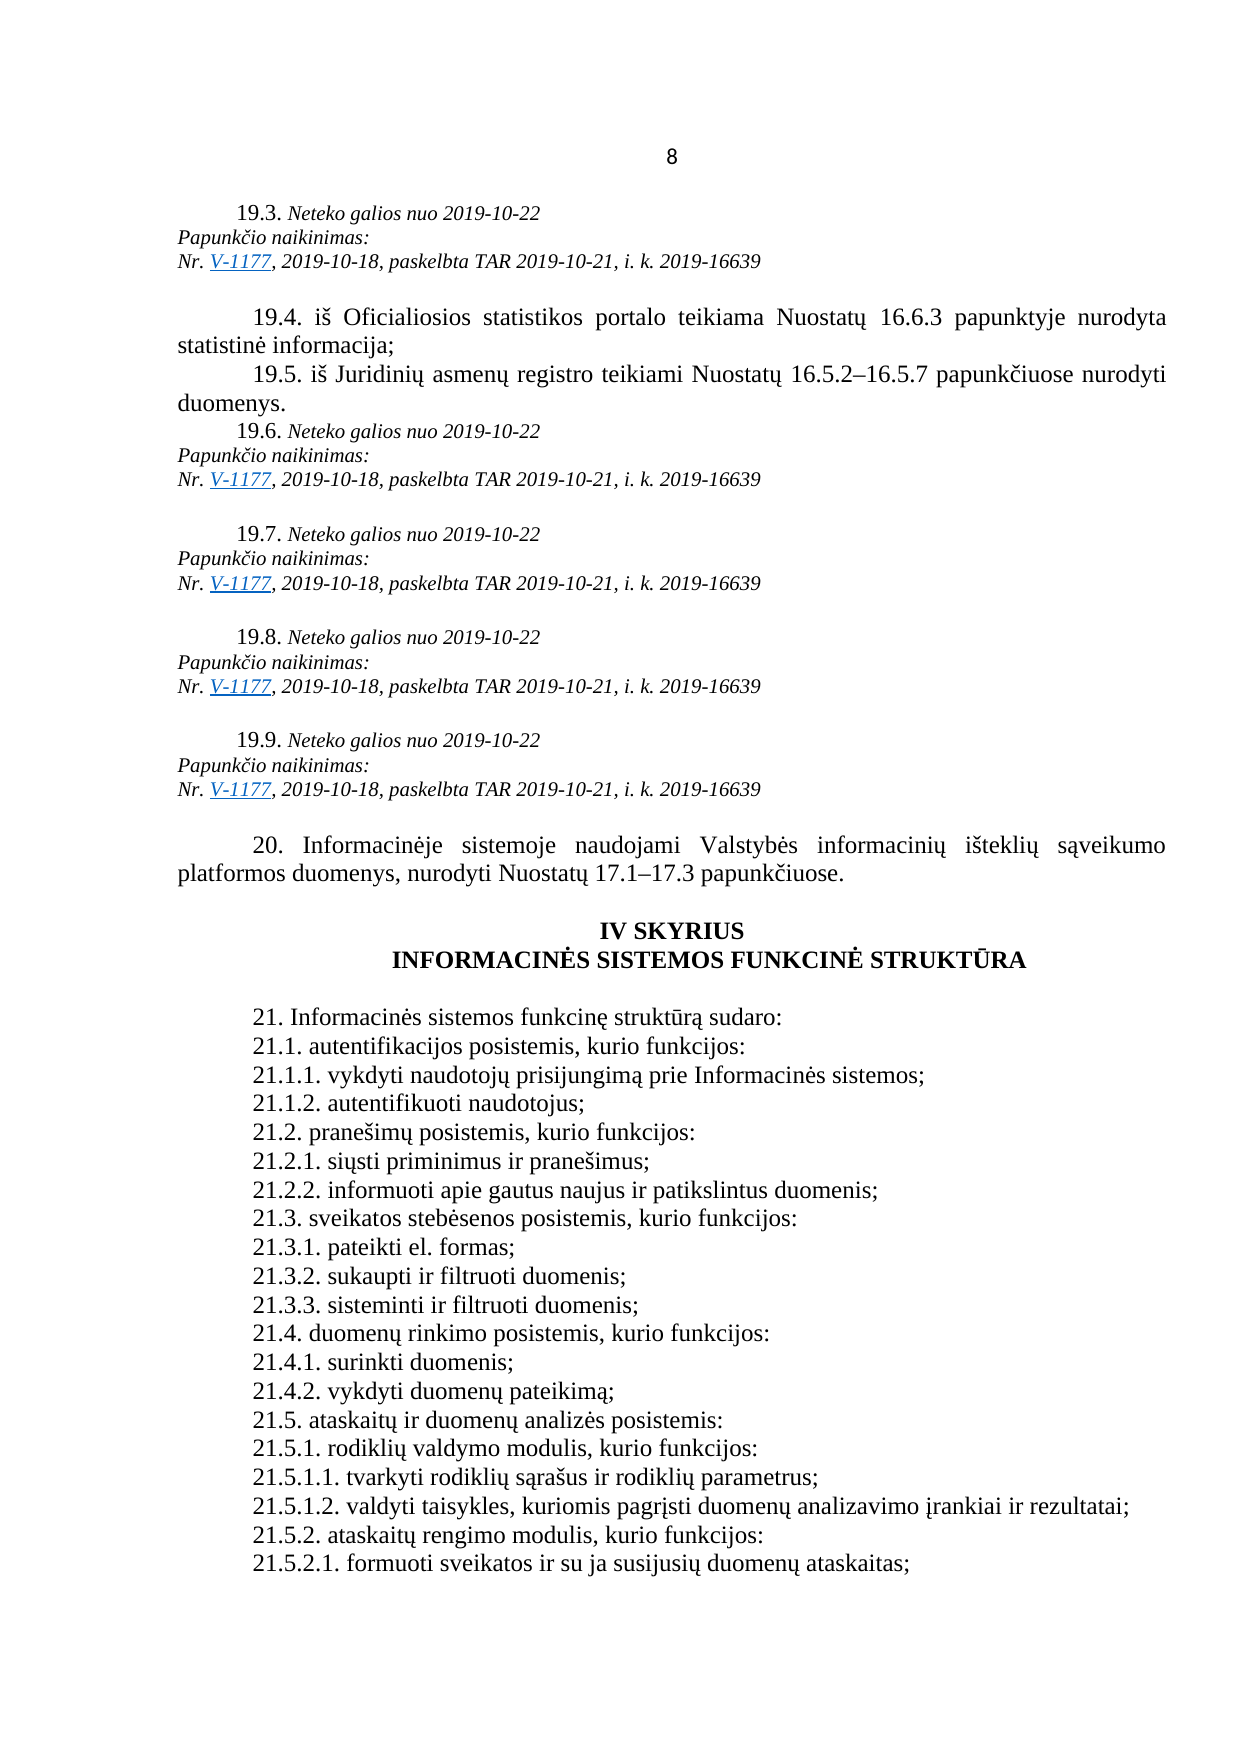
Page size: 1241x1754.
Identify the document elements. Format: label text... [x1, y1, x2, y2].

text Nr. V-1177, 2019-10-18, paskelbta TAR 2019-10-21, i. k. 2019-16639 [177, 467, 1167, 491]
text 21.5.1.2. valdyti taisykles, kuriomis pagrįsti duomenų analizavimo įrankiai ir rezultatai; [177, 1491, 1167, 1520]
text 21.4. duomenų rinkimo posistemis, kurio funkcijos: [177, 1318, 1167, 1347]
text 19.7. Neteko galios nuo 2019-10-22 [177, 520, 1167, 546]
text 21.1.1. vykdyti naudotojų prisijungimą prie Informacinės sistemos; [177, 1060, 1167, 1088]
text Papunkčio naikinimas: [177, 225, 1167, 249]
text 21. Informacinės sistemos funkcinę struktūrą sudaro: [177, 1002, 1167, 1031]
text 21.1.2. autentifikuoti naudotojus; [177, 1088, 1167, 1117]
text Nr. V-1177, 2019-10-18, paskelbta TAR 2019-10-21, i. k. 2019-16639 [177, 249, 1167, 273]
text 21.5.1. rodiklių valdymo modulis, kurio funkcijos: [177, 1433, 1167, 1462]
text 20. Informacinėje sistemoje naudojami Valstybės informacinių išteklių sąveikumo platformos duomenys, nurodyti Nuostatų 17.1–17.3 papunkčiuose. [177, 830, 1167, 887]
text 21.3. sveikatos stebėsenos posistemis, kurio funkcijos: [177, 1203, 1167, 1232]
text INFORMACINĖS SISTEMOS FUNKCINĖ STRUKTŪRA [177, 945, 1167, 973]
text 21.2.1. siųsti priminimus ir pranešimus; [177, 1146, 1167, 1175]
text 21.3.3. sisteminti ir filtruoti duomenis; [177, 1290, 1167, 1318]
text 21.5.1.1. tvarkyti rodiklių sąrašus ir rodiklių parametrus; [177, 1462, 1167, 1491]
text Nr. V-1177, 2019-10-18, paskelbta TAR 2019-10-21, i. k. 2019-16639 [177, 674, 1167, 698]
text 21.2. pranešimų posistemis, kurio funkcijos: [177, 1117, 1167, 1146]
text 21.5. ataskaitų ir duomenų analizės posistemis: [177, 1405, 1167, 1433]
text Nr. V-1177, 2019-10-18, paskelbta TAR 2019-10-21, i. k. 2019-16639 [177, 777, 1167, 801]
text Nr. V-1177, 2019-10-18, paskelbta TAR 2019-10-21, i. k. 2019-16639 [177, 570, 1167, 594]
text 21.2.2. informuoti apie gautus naujus ir patikslintus duomenis; [177, 1175, 1167, 1203]
text Papunkčio naikinimas: [177, 546, 1167, 570]
text 21.1. autentifikacijos posistemis, kurio funkcijos: [177, 1031, 1167, 1060]
text Papunkčio naikinimas: [177, 649, 1167, 674]
text 19.5. iš Juridinių asmenų registro teikiami Nuostatų 16.5.2–16.5.7 papunkčiuose nurodyti duomenys. [177, 359, 1167, 417]
text 19.4. iš Oficialiosios statistikos portalo teikiama Nuostatų 16.6.3 papunktyje nurodyta statistinė informacija; [177, 302, 1167, 359]
text 19.8. Neteko galios nuo 2019-10-22 [177, 623, 1167, 649]
text 21.4.1. surinkti duomenis; [177, 1347, 1167, 1376]
text 21.3.1. pateikti el. formas; [177, 1232, 1167, 1261]
text 19.6. Neteko galios nuo 2019-10-22 [177, 417, 1167, 443]
text IV SKYRIUS [177, 916, 1167, 945]
text 21.5.2.1. formuoti sveikatos ir su ja susijusių duomenų ataskaitas; [177, 1548, 1167, 1577]
text 21.3.2. sukaupti ir filtruoti duomenis; [177, 1261, 1167, 1290]
text 21.4.2. vykdyti duomenų pateikimą; [177, 1376, 1167, 1405]
text 19.3. Neteko galios nuo 2019-10-22 [177, 198, 1167, 225]
text Papunkčio naikinimas: [177, 443, 1167, 467]
text Papunkčio naikinimas: [177, 753, 1167, 777]
text 21.5.2. ataskaitų rengimo modulis, kurio funkcijos: [177, 1520, 1167, 1548]
text 19.9. Neteko galios nuo 2019-10-22 [177, 726, 1167, 753]
